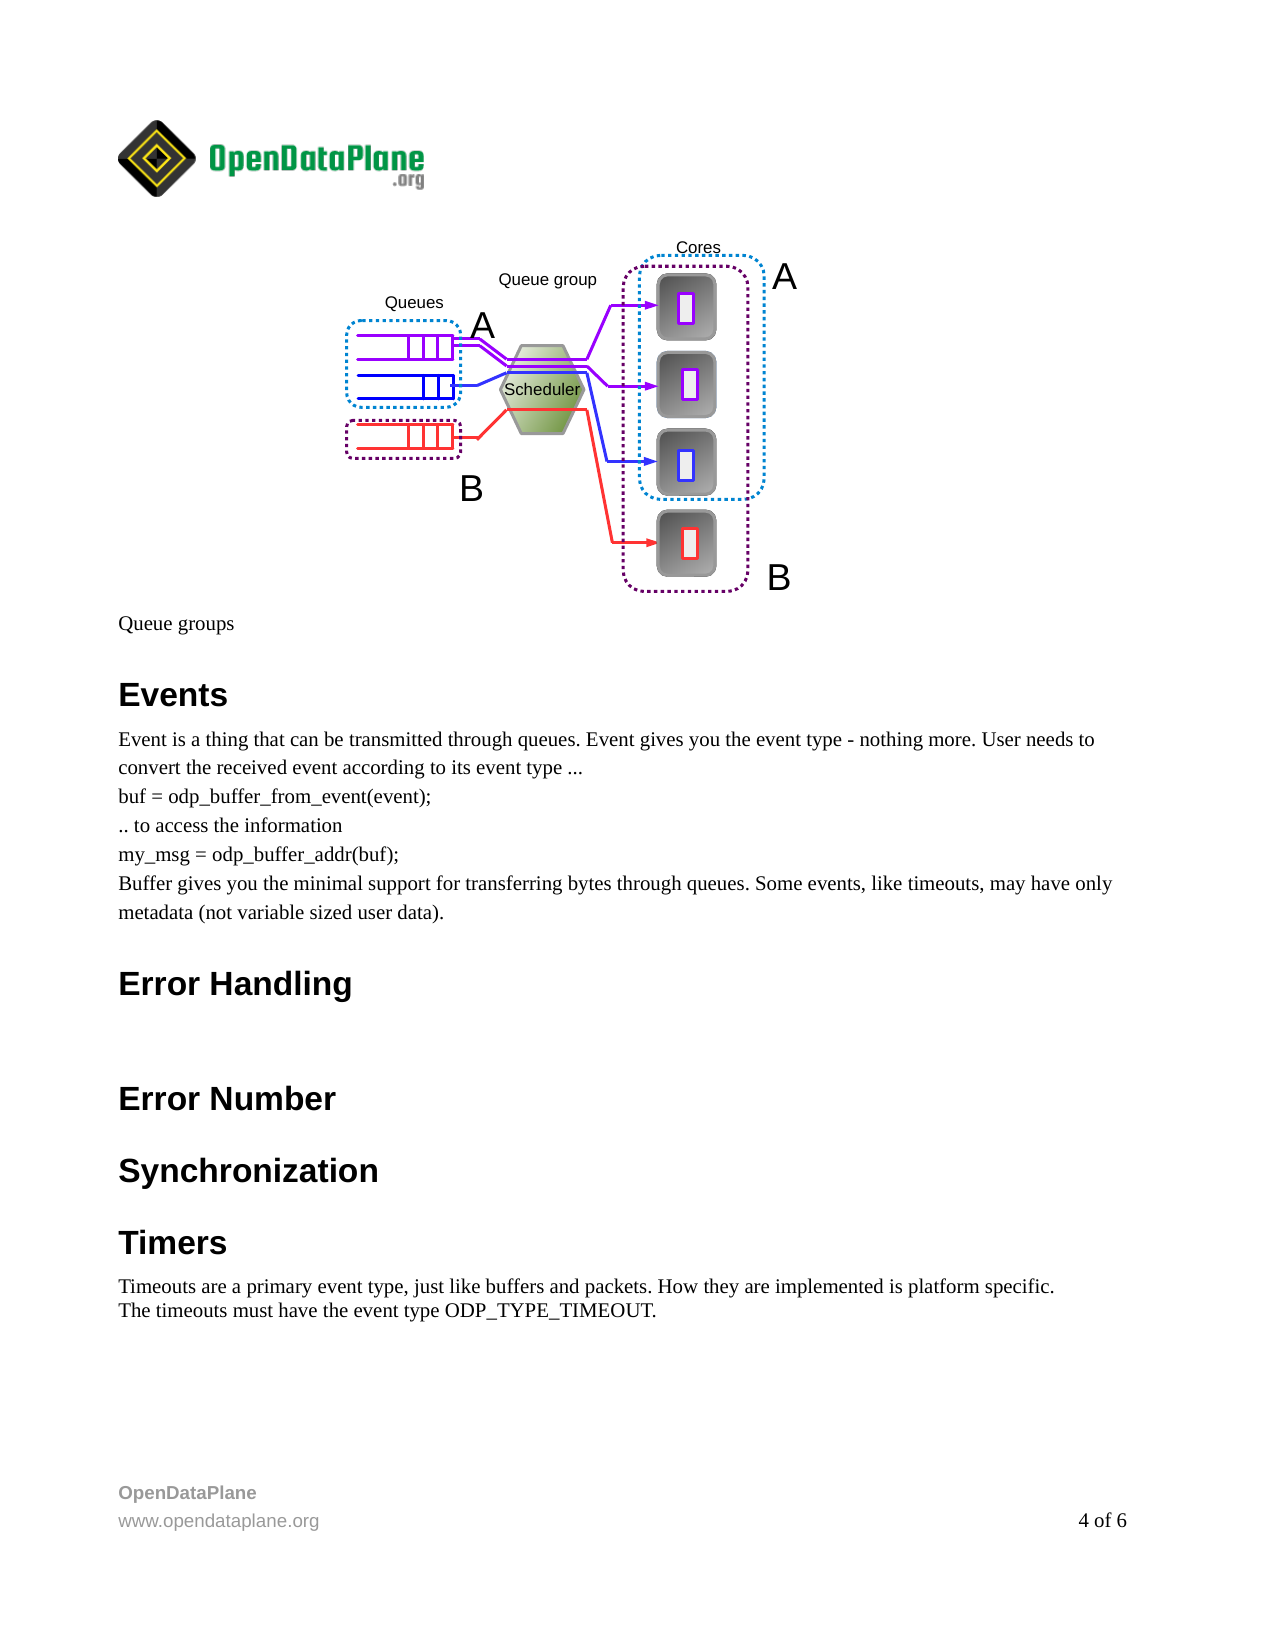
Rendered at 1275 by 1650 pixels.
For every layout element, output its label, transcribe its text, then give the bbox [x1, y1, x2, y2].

text Timeouts are a primary event type, just like buffers and packets. How they are implemented is platform specific. [118, 1274, 1157, 1298]
picture [118, 118, 425, 200]
text Queue groups [118, 229, 1157, 635]
subtitle Timers [118, 1223, 1157, 1262]
text Event is a thing that can be transmitted through queues. Event gives you the event type - nothing more. User needs to convert the received event according to its event type ... buf = odp_buffer_from_event(event); .. to access the information my_msg = odp_buffer_addr(buf); Buffer gives you the minimal support for transferring bytes through queues. Some events, like timeouts, may have only metadata (not variable sized user data). [118, 726, 1157, 924]
text The timeouts must have the event type ODP_TYPE_TIMEOUT. [118, 1298, 1157, 1322]
subtitle Error Number [118, 1079, 1157, 1118]
subtitle Synchronization [118, 1151, 1157, 1190]
subtitle Error Handling [118, 964, 1157, 1002]
subtitle Events [118, 675, 1157, 714]
